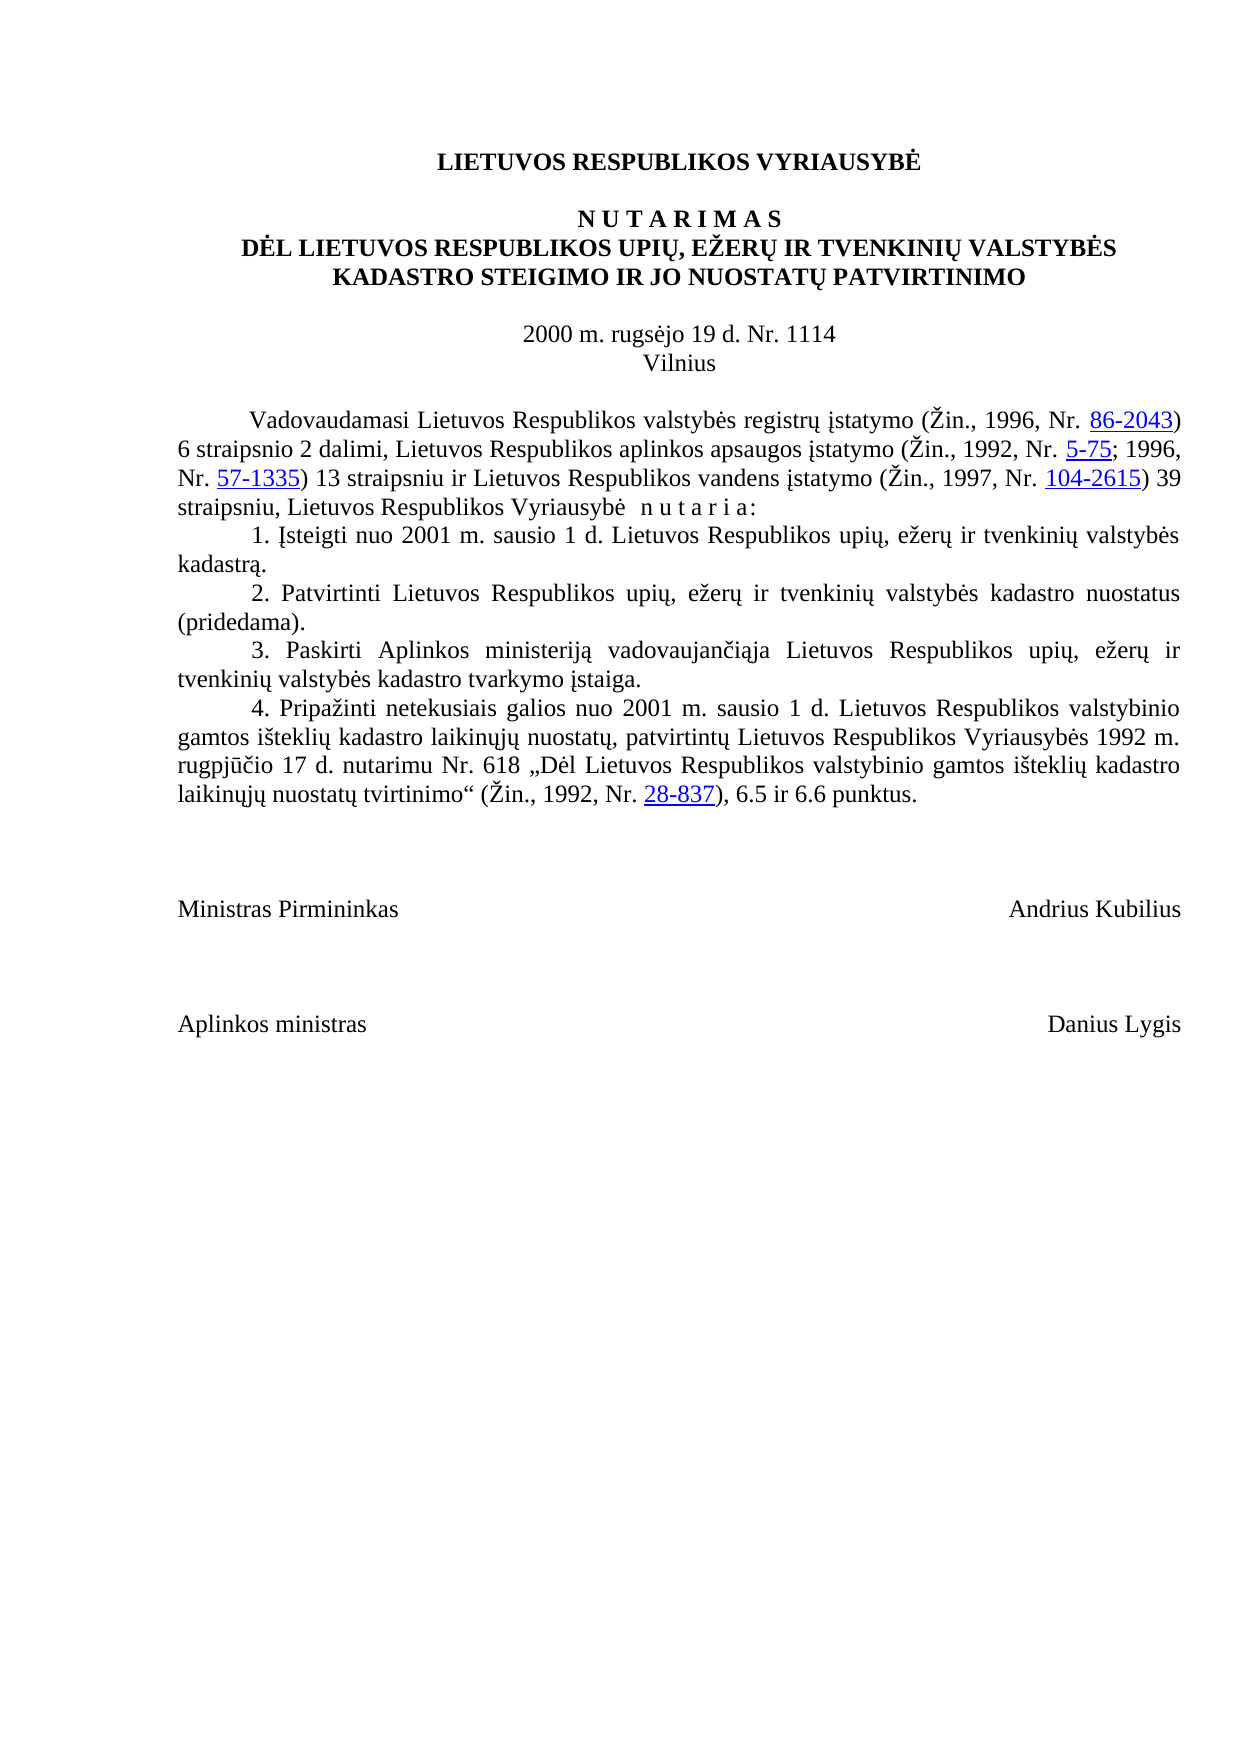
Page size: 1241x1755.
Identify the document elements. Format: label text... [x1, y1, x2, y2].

text 2000 m. rugsėjo 19 d. Nr. 1114 [177, 319, 1181, 348]
text DĖL LIETUVOS RESPUBLIKOS UPIŲ, EŽERŲ IR TVENKINIŲ VALSTYBĖS KADASTRO STEIGIMO IR JO NUOSTATŲ PATVIRTINIMO [177, 233, 1181, 291]
text Ministras Pirmininkas Andrius Kubilius [177, 894, 1181, 923]
text Vilnius [177, 348, 1181, 377]
text Aplinkos ministras Danius Lygis [177, 1009, 1181, 1038]
text Vadovaudamasi Lietuvos Respublikos valstybės registrų įstatymo (Žin., 1996, Nr. 86-2043) 6 straipsnio 2 dalimi, Lietuvos Respublikos aplinkos apsaugos įstatymo (Žin., 1992, Nr. 5-75; 1996, Nr. 57-1335) 13 straipsniu ir Lietuvos Respublikos vandens įstatymo (Žin., 1997, Nr. 104-2615) 39 straipsniu, Lietuvos Respublikos Vyriausybė nutaria: [177, 406, 1181, 521]
text 2. Patvirtinti Lietuvos Respublikos upių, ežerų ir tvenkinių valstybės kadastro nuostatus (pridedama). [177, 578, 1181, 636]
text LIETUVOS RESPUBLIKOS VYRIAUSYBĖ [177, 147, 1181, 176]
text N U T A R I M A S [177, 204, 1181, 233]
subtitle 1. Įsteigti nuo 2001 m. sausio 1 d. Lietuvos Respublikos upių, ežerų ir tvenkinių valstybės kadastrą. [177, 521, 1181, 578]
subtitle 4. Pripažinti netekusiais galios nuo 2001 m. sausio 1 d. Lietuvos Respublikos valstybinio gamtos išteklių kadastro laikinųjų nuostatų, patvirtintų Lietuvos Respublikos Vyriausybės 1992 m. rugpjūčio 17 d. nutarimu Nr. 618 „Dėl Lietuvos Respublikos valstybinio gamtos išteklių kadastro laikinųjų nuostatų tvirtinimo“ (Žin., 1992, Nr. 28-837), 6.5 ir 6.6 punktus. [177, 693, 1181, 808]
text 3. Paskirti Aplinkos ministeriją vadovaujančiąja Lietuvos Respublikos upių, ežerų ir tvenkinių valstybės kadastro tvarkymo įstaiga. [177, 636, 1181, 693]
